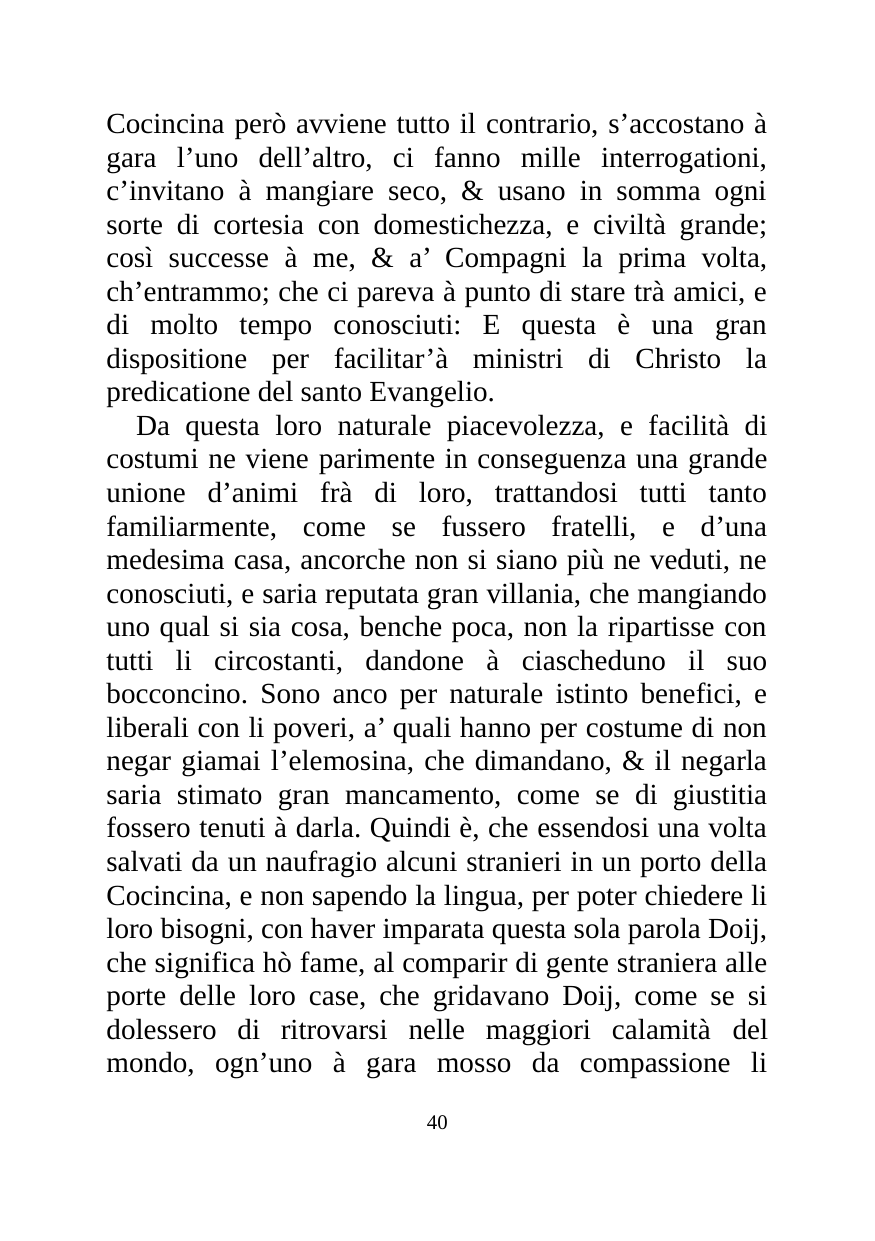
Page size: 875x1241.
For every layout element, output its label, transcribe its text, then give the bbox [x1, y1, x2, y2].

text Cocincina però avviene tutto il contrario, s’accostano à gara l’uno dell’altro, ci fanno mille interrogationi, c’invitano à mangiare seco, & usano in somma ogni sorte di cortesia con domestichezza, e civiltà grande; così successe à me, & a’ Compagni la prima volta, ch’entrammo; che ci pareva à punto di stare trà amici, e di molto tempo conosciuti: E questa è una gran dispositione per facilitar’à ministri di Christo la predicatione del santo Evangelio. [106, 106, 768, 408]
text Da questa loro naturale piacevolezza, e facilità di costumi ne viene parimente in conseguenza una grande unione d’animi frà di loro, trattandosi tutti tanto familiarmente, come se fussero fratelli, e d’una medesima casa, ancorche non si siano più ne veduti, ne conosciuti, e saria reputata gran villania, che mangiando uno qual si sia cosa, benche poca, non la ripartisse con tutti li circostanti, dandone à ciascheduno il suo bocconcino. Sono anco per naturale istinto benefici, e liberali con li poveri, a’ quali hanno per costume di non negar giamai l’elemosina, che dimandano, & il negarla saria stimato gran mancamento, come se di giustitia fossero tenuti à darla. Quindi è, che essendosi una volta salvati da un naufragio alcuni stranieri in un porto della Cocincina, e non sapendo la lingua, per poter chiedere li loro bisogni, con haver imparata questa sola parola Doij, che significa hò fame, al comparir di gente straniera alle porte delle loro case, che gridavano Doij, come se si dolessero di ritrovarsi nelle maggiori calamità del mondo, ogn’uno à gara mosso da compassione li [106, 408, 768, 1079]
